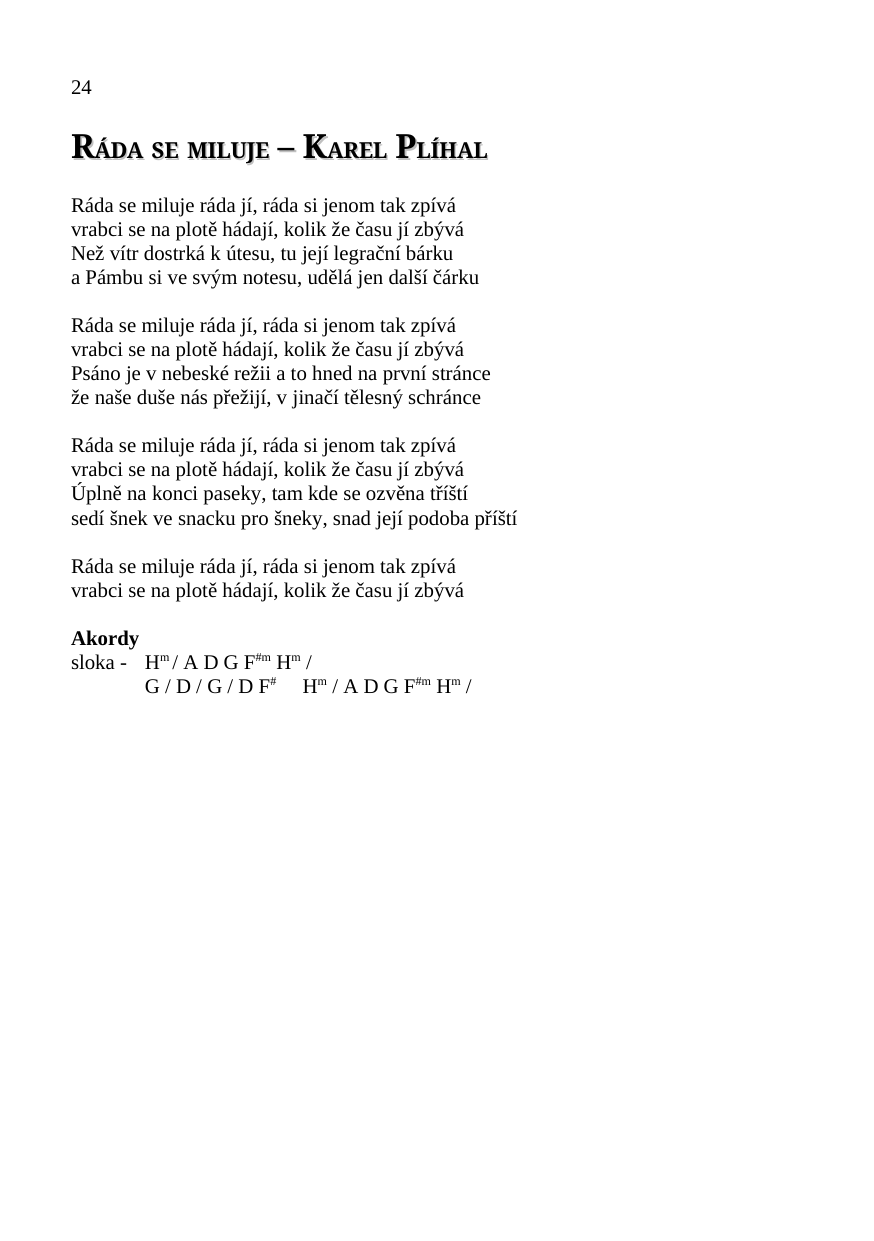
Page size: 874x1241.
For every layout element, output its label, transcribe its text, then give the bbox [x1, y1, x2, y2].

text Ráda se miluje ráda jí, ráda si jenom tak zpívá vrabci se na plotě hádají, kolik že času jí zbývá [71, 553, 697, 626]
text Ráda se miluje ráda jí, ráda si jenom tak zpívá vrabci se na plotě hádají, kolik že času jí zbývá Psáno je v nebeské režii a to hned na první stránce že naše duše nás přežijí, v jinačí tělesný schránce [71, 313, 697, 409]
text Ráda se miluje – Karel Plíhal [71, 123, 697, 168]
text Ráda se miluje ráda jí, ráda si jenom tak zpívá vrabci se na plotě hádají, kolik že času jí zbývá Než vítr dostrká k útesu, tu její legrační bárku a Pámbu si ve svým notesu, udělá jen další čárku [71, 193, 697, 289]
text sloka - Hm / A D G F#m Hm / [71, 650, 697, 674]
text Ráda se miluje ráda jí, ráda si jenom tak zpívá vrabci se na plotě hádají, kolik že času jí zbývá Úplně na konci paseky, tam kde se ozvěna tříští sedí šnek ve snacku pro šneky, snad její podoba příští [71, 433, 697, 529]
text G / D / G / D F# Hm / A D G F#m Hm / [71, 674, 697, 698]
subtitle Akordy [71, 626, 697, 650]
